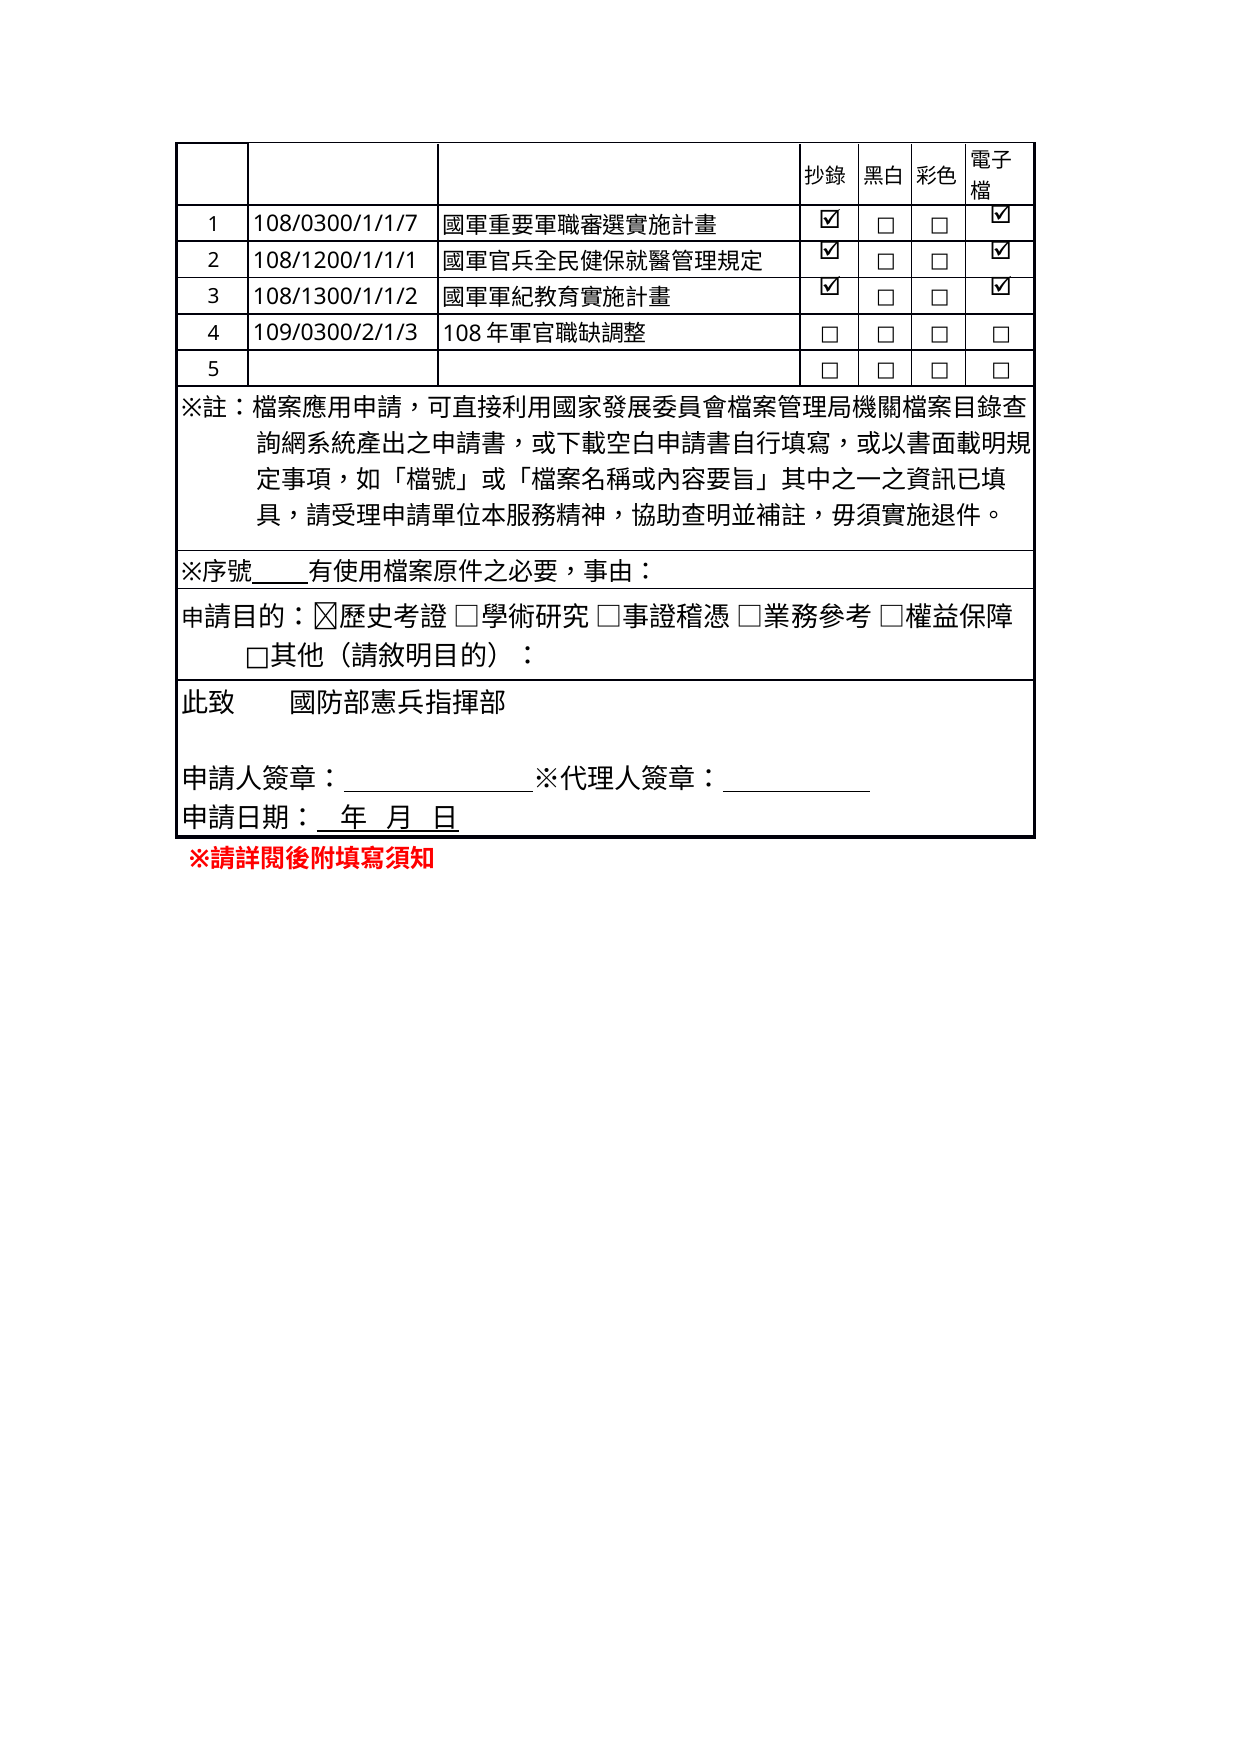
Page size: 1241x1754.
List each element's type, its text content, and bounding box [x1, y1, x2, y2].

table_cell 1 [178, 206, 247, 240]
table_cell 國軍重要軍職審選實施計畫 [439, 206, 799, 240]
table_cell 黑白 [859, 143, 911, 204]
table_cell  [966, 206, 1033, 240]
table_cell [249, 351, 437, 385]
table_cell □ [966, 315, 1033, 349]
table_cell  [801, 278, 858, 313]
table_cell ※註：檔案應用申請，可直接利用國家發展委員會檔案管理局機關檔案目錄查詢網系統產出之申請書，或下載空白申請書自行填寫，或以書面載明規定事項，如「檔號」或「檔案名稱或內容要旨」其中之一之資訊已填具，請受理申請單位本服務精神，協助查明並補註，毋須實施退件。 [178, 387, 1033, 549]
table_cell 3 [178, 278, 247, 313]
table_cell ※序號 有使用檔案原件之必要，事由： [178, 551, 1033, 588]
table_cell 108/1200/1/1/1 [249, 242, 437, 277]
table_cell  [801, 206, 858, 240]
table_cell 5 [178, 351, 247, 385]
table_cell 4 [178, 315, 247, 349]
table_cell 此致 國防部憲兵指揮部 申請人簽章： ※代理人簽章： 申請日期： 年 月 日 [178, 681, 1033, 835]
text ※請詳閱後附填寫須知 [89, 838, 1122, 875]
table_cell [249, 143, 438, 204]
table_cell □ [966, 351, 1033, 385]
table_cell □ [912, 315, 965, 349]
table_cell □ [912, 206, 965, 240]
table_cell 108/1300/1/1/2 [249, 278, 437, 313]
table_cell 電子檔 [966, 143, 1033, 204]
table_cell 抄錄 [801, 143, 858, 204]
table_cell [439, 143, 800, 204]
table_cell 彩色 [912, 143, 965, 204]
table_cell 109/0300/2/1/3 [249, 315, 437, 349]
table_cell 108年軍官職缺調整 [439, 315, 799, 349]
table_cell  [801, 242, 858, 277]
table_cell □ [912, 242, 965, 277]
table_cell □ [912, 278, 965, 313]
table_cell □ [859, 206, 911, 240]
table_cell □ [859, 242, 911, 277]
table_cell 國軍軍紀教育實施計畫 [439, 278, 799, 313]
table_cell  [966, 242, 1033, 277]
table_cell [439, 351, 799, 385]
table_cell □ [859, 315, 911, 349]
table_cell 108/0300/1/1/7 [249, 206, 437, 240]
table_cell 申請目的：歷史考證 □學術研究 □事證稽憑 □業務參考 □權益保障 □其他（請敘明目的）： [178, 589, 1033, 679]
table_cell  [966, 278, 1033, 313]
table_cell □ [801, 351, 858, 385]
table_cell □ [912, 351, 965, 385]
table_cell 國軍官兵全民健保就醫管理規定 [439, 242, 799, 277]
table_cell 2 [178, 242, 247, 277]
table_cell □ [859, 351, 911, 385]
table_cell [178, 144, 247, 204]
table_cell □ [859, 278, 911, 313]
table_cell □ [801, 315, 858, 349]
